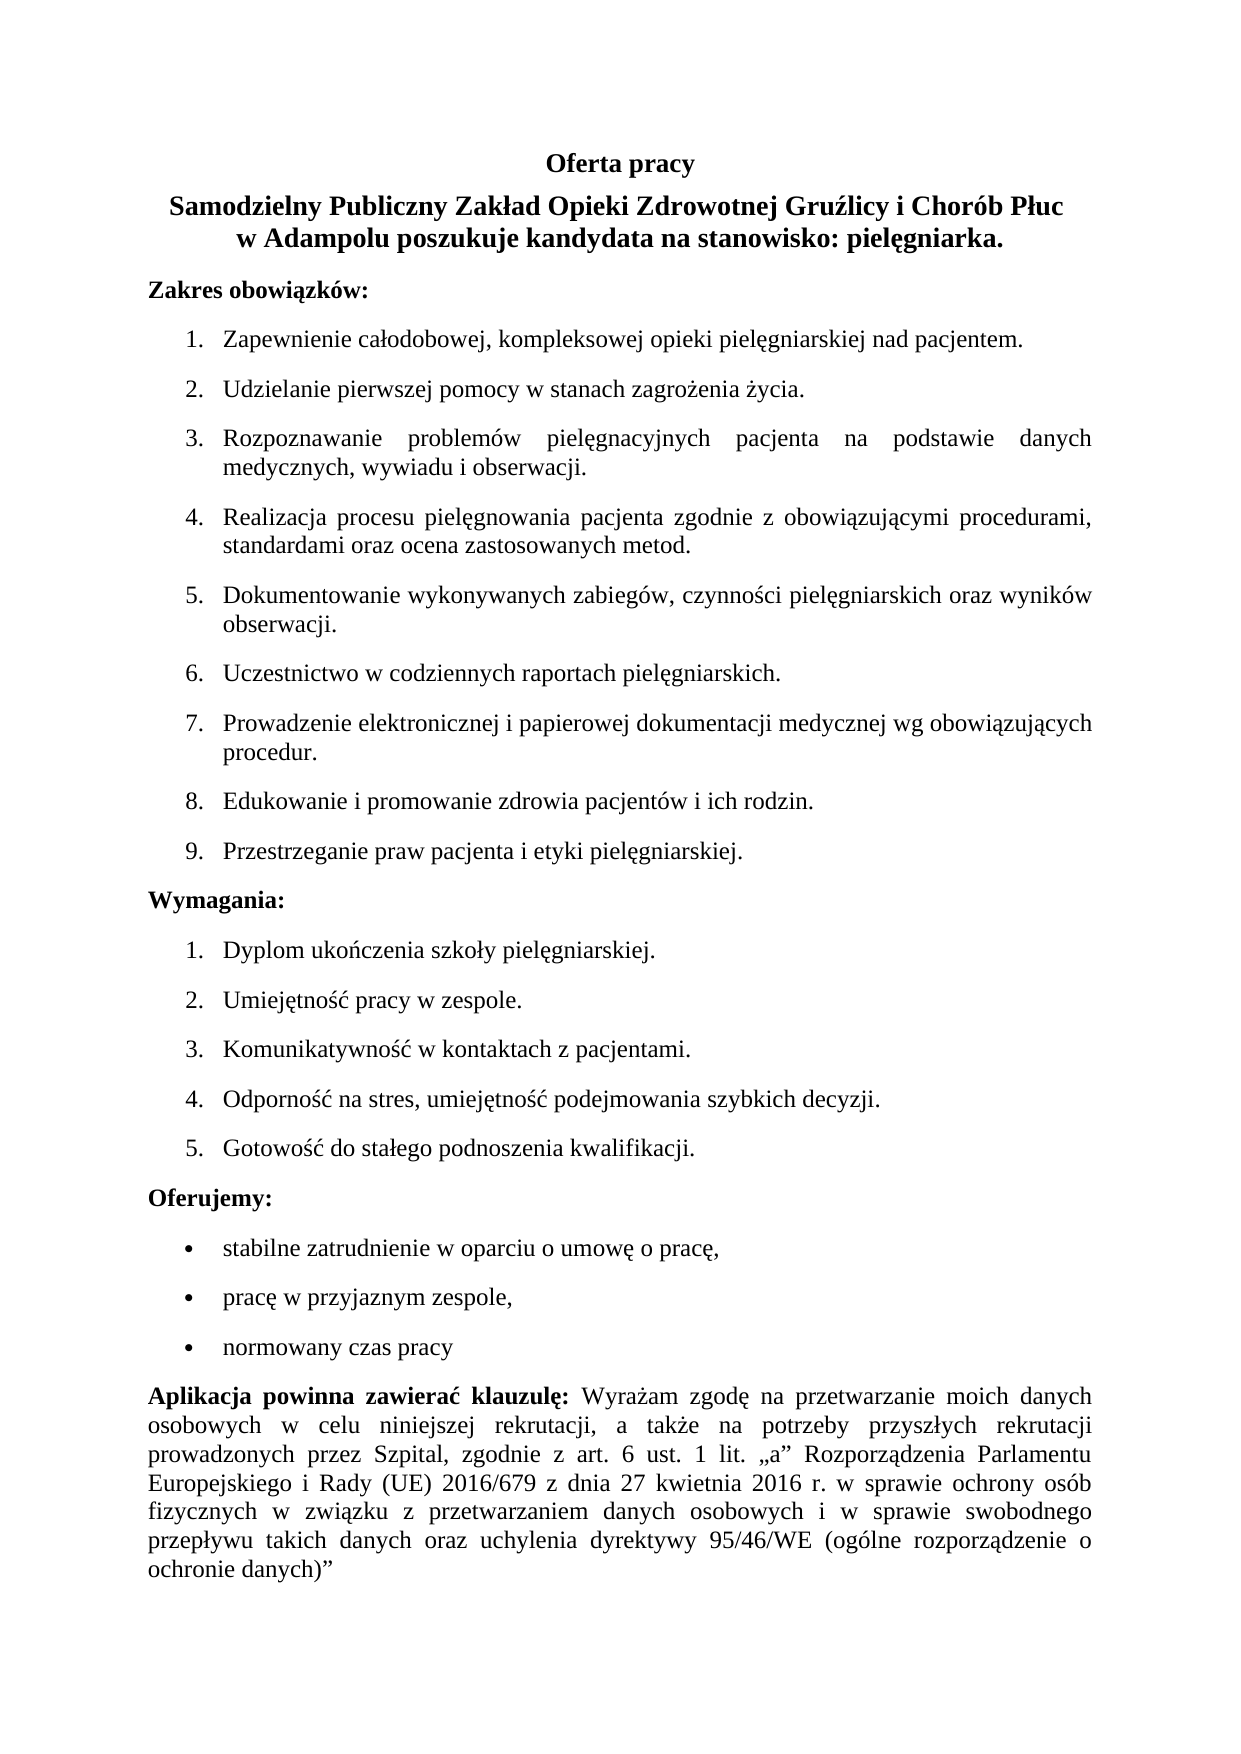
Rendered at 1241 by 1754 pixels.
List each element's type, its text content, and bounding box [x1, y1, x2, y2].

list Prowadzenie elektronicznej i papierowej dokumentacji medycznej wg obowiązujących procedur. [185, 708, 1093, 766]
list Odporność na stres, umiejętność podejmowania szybkich decyzji. [185, 1084, 1093, 1113]
list Zapewnienie całodobowej, kompleksowej opieki pielęgniarskiej nad pacjentem. [185, 324, 1093, 353]
list stabilne zatrudnienie w oparciu o umowę o pracę, [185, 1233, 1093, 1261]
text Wymagania: [148, 886, 1093, 914]
list Komunikatywność w kontaktach z pacjentami. [185, 1034, 1093, 1063]
list pracę w przyjaznym zespole, [185, 1282, 1093, 1311]
list Rozpoznawanie problemów pielęgnacyjnych pacjenta na podstawie danych medycznych, wywiadu i obserwacji. [185, 423, 1093, 481]
list Dyplom ukończenia szkoły pielęgniarskiej. [185, 935, 1093, 964]
list Udzielanie pierwszej pomocy w stanach zagrożenia życia. [185, 374, 1093, 403]
list Edukowanie i promowanie zdrowia pacjentów i ich rodzin. [185, 786, 1093, 815]
subtitle Samodzielny Publiczny Zakład Opieki Zdrowotnej Gruźlicy i Chorób Płuc w Adampolu poszukuje kandydata na stanowisko: pielęgniarka. [148, 189, 1093, 254]
text Oferujemy: [148, 1183, 1093, 1212]
text Oferta pracy [148, 148, 1093, 179]
list Umiejętność pracy w zespole. [185, 985, 1093, 1013]
list normowany czas pracy [185, 1332, 1093, 1361]
text Aplikacja powinna zawierać klauzulę: Wyrażam zgodę na przetwarzanie moich danych osobowych w celu niniejszej rekrutacji, a także na potrzeby przyszłych rekrutacji prowadzonych przez Szpital, zgodnie z art. 6 ust. 1 lit. „a” Rozporządzenia Parlamentu Europejskiego i Rady (UE) 2016/679 z dnia 27 kwietnia 2016 r. w sprawie ochrony osób fizycznych w związku z przetwarzaniem danych osobowych i w sprawie swobodnego przepływu takich danych oraz uchylenia dyrektywy 95/46/WE (ogólne rozporządzenie o ochronie danych)” [148, 1381, 1093, 1583]
list Uczestnictwo w codziennych raportach pielęgniarskich. [185, 658, 1093, 687]
list Gotowość do stałego podnoszenia kwalifikacji. [185, 1133, 1093, 1162]
list Przestrzeganie praw pacjenta i etyki pielęgniarskiej. [185, 836, 1093, 865]
text Zakres obowiązków: [148, 275, 1093, 303]
list Dokumentowanie wykonywanych zabiegów, czynności pielęgniarskich oraz wyników obserwacji. [185, 580, 1093, 638]
list Realizacja procesu pielęgnowania pacjenta zgodnie z obowiązującymi procedurami, standardami oraz ocena zastosowanych metod. [185, 502, 1093, 559]
